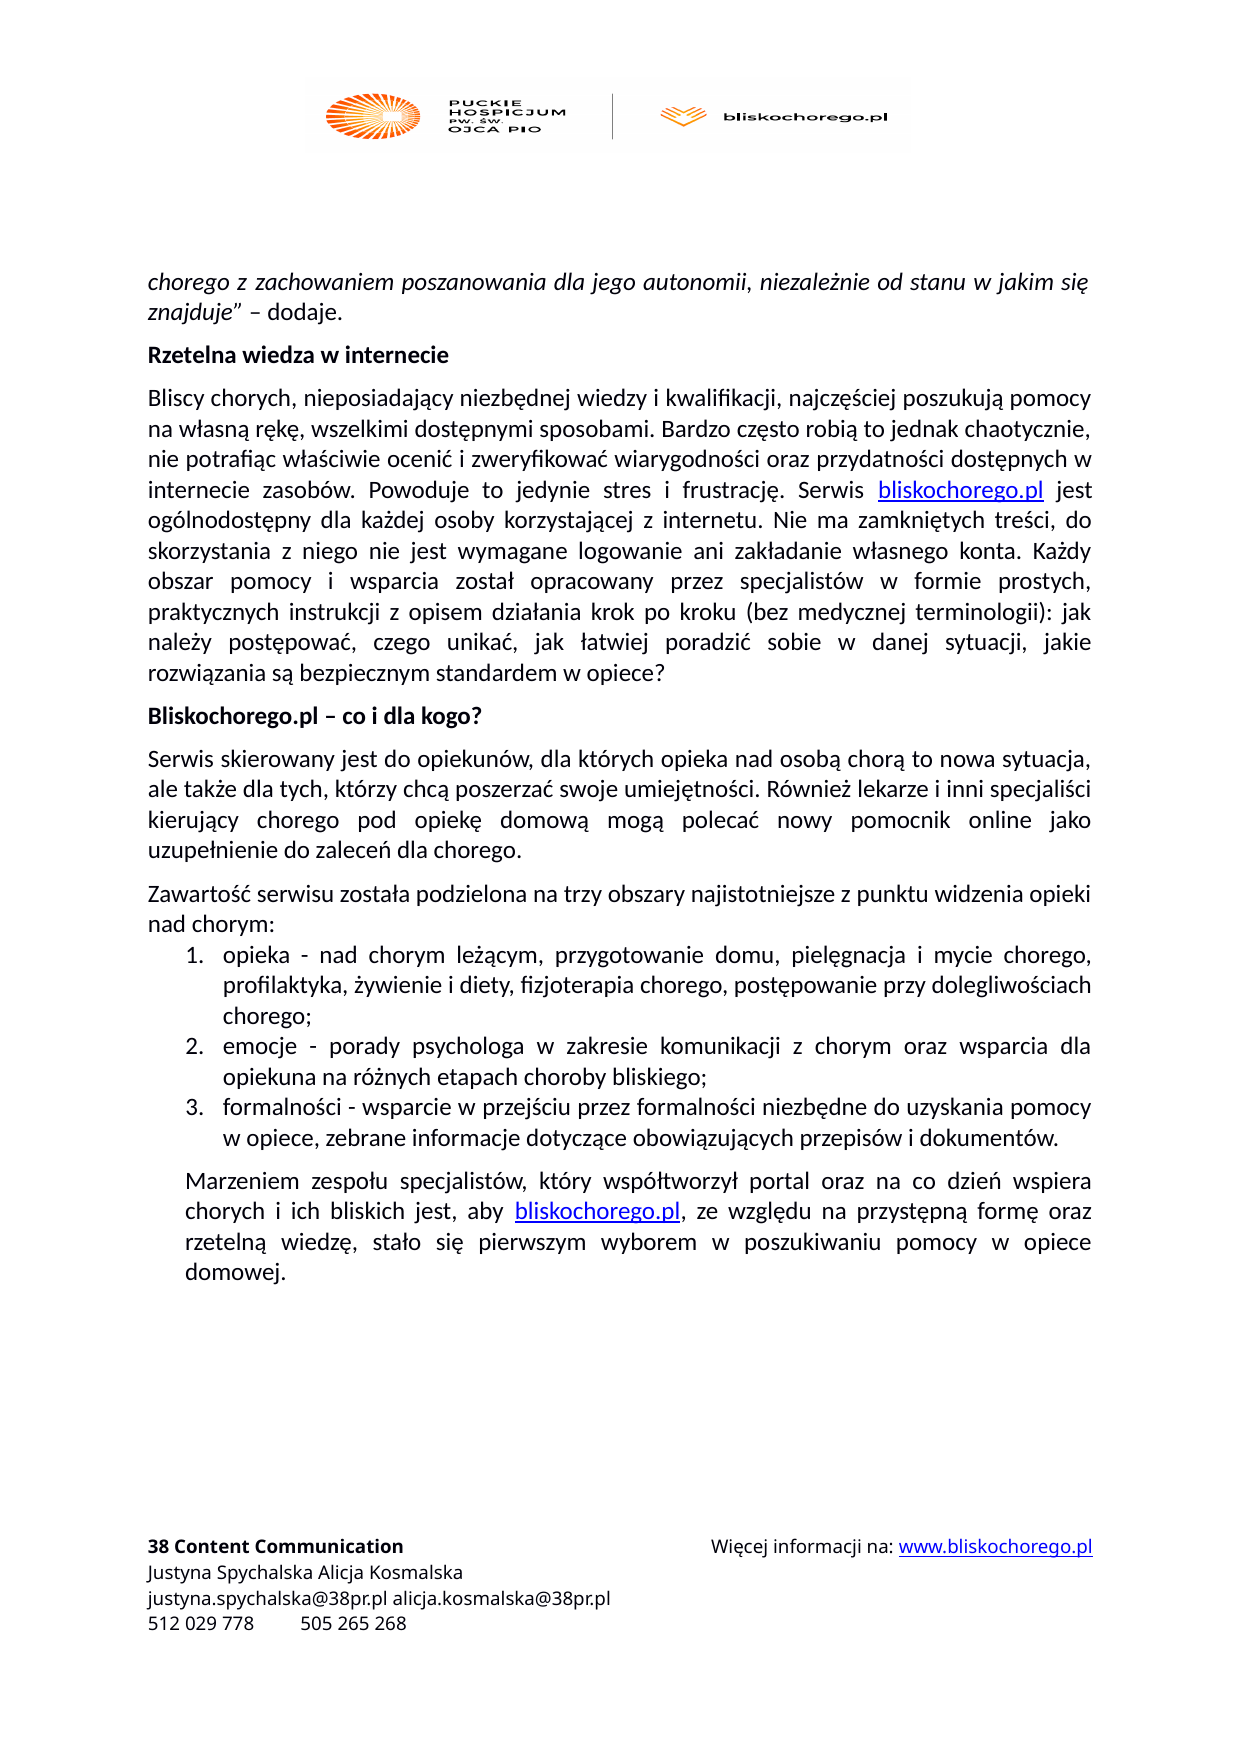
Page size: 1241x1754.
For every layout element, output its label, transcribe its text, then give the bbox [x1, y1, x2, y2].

list emocje - porady psychologa w zakresie komunikacji z chorym oraz wsparcia dla opiekuna na różnych etapach choroby bliskiego; [185, 1030, 1093, 1091]
picture [305, 76, 912, 153]
text Marzeniem zespołu specjalistów, który współtworzył portal oraz na co dzień wspiera chorych i ich bliskich jest, aby bliskochorego.pl, ze względu na przystępną formę oraz rzetelną wiedzę, stało się pierwszym wyborem w poszukiwaniu pomocy w opiece domowej. [185, 1165, 1093, 1287]
text Bliscy chorych, nieposiadający niezbędnej wiedzy i kwalifikacji, najczęściej poszukują pomocy na własną rękę, wszelkimi dostępnymi sposobami. Bardzo często robią to jednak chaotycznie, nie potrafiąc właściwie ocenić i zweryfikować wiarygodności oraz przydatności dostępnych w internecie zasobów. Powoduje to jedynie stres i frustrację. Serwis bliskochorego.pl jest ogólnodostępny dla każdej osoby korzystającej z internetu. Nie ma zamkniętych treści, do skorzystania z niego nie jest wymagane logowanie ani zakładanie własnego konta. Każdy obszar pomocy i wsparcia został opracowany przez specjalistów w formie prostych, praktycznych instrukcji z opisem działania krok po kroku (bez medycznej terminologii): jak należy postępować, czego unikać, jak łatwiej poradzić sobie w danej sytuacji, jakie rozwiązania są bezpiecznym standardem w opiece? [148, 382, 1093, 688]
text Serwis skierowany jest do opiekunów, dla których opieka nad osobą chorą to nowa sytuacja, ale także dla tych, którzy chcą poszerzać swoje umiejętności. Również lekarze i inni specjaliści kierujący chorego pod opiekę domową mogą polecać nowy pomocnik online jako uzupełnienie do zaleceń dla chorego. [148, 743, 1093, 865]
text chorego z zachowaniem poszanowania dla jego autonomii, niezależnie od stanu w jakim się znajduje” – dodaje. [148, 266, 1093, 327]
text Bliskochorego.pl – co i dla kogo? [148, 700, 1093, 731]
list opieka - nad chorym leżącym, przygotowanie domu, pielęgnacja i mycie chorego, profilaktyka, żywienie i diety, fizjoterapia chorego, postępowanie przy dolegliwościach chorego; [185, 939, 1093, 1030]
text Zawartość serwisu została podzielona na trzy obszary najistotniejsze z punktu widzenia opieki nad chorym: [148, 878, 1093, 939]
text Rzetelna wiedza w internecie [148, 339, 1093, 370]
list formalności - wsparcie w przejściu przez formalności niezbędne do uzyskania pomocy w opiece, zebrane informacje dotyczące obowiązujących przepisów i dokumentów. [185, 1091, 1093, 1152]
